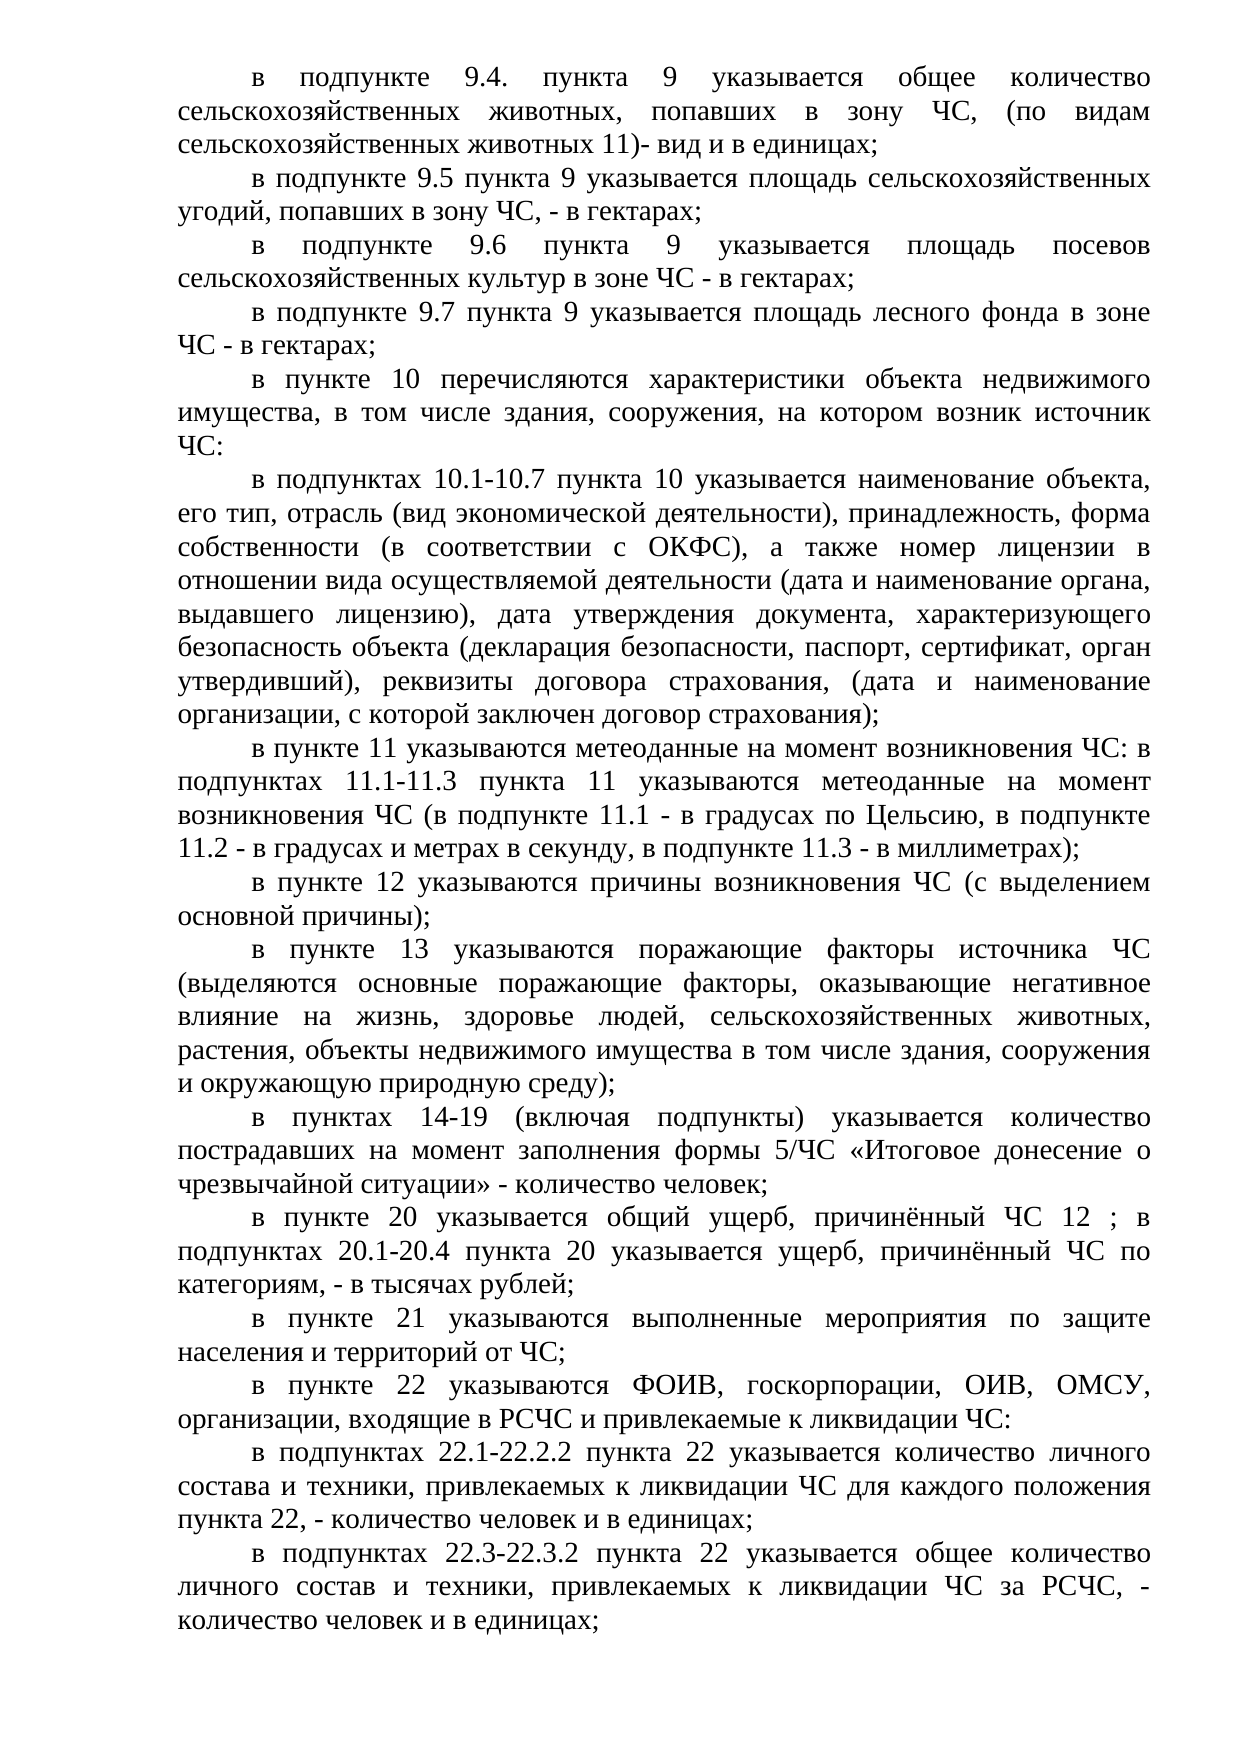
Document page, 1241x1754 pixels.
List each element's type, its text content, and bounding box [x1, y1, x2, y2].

text в пункте 12 указываются причины возникновения ЧС (с выделением основной причины); [177, 864, 1152, 931]
text в подпунктах 10.1-10.7 пункта 10 указывается наименование объекта, его тип, отрасль (вид экономической деятельности), принадлежность, форма собственности (в соответствии с ОКФС), а также номер лицензии в отношении вида осуществляемой деятельности (дата и наименование органа, выдавшего лицензию), дата утверждения документа, характеризующего безопасность объекта (декларация безопасности, паспорт, сертификат, орган утвердивший), реквизиты договора страхования, (дата и наименование организации, с которой заключен договор страхования); [177, 462, 1152, 730]
text в пунктах 14-19 (включая подпункты) указывается количество пострадавших на момент заполнения формы 5/ЧС «Итоговое донесение о чрезвычайной ситуации» - количество человек; [177, 1099, 1152, 1199]
text в пункте 21 указываются выполненные мероприятия по защите населения и территорий от ЧС; [177, 1300, 1152, 1367]
text в пункте 20 указывается общий ущерб, причинённый ЧС 12 ; в подпунктах 20.1-20.4 пункта 20 указывается ущерб, причинённый ЧС по категориям, - в тысячах рублей; [177, 1199, 1152, 1300]
text в подпункте 9.7 пункта 9 указывается площадь лесного фонда в зоне ЧС - в гектарах; [177, 294, 1152, 361]
text в пункте 13 указываются поражающие факторы источника ЧС (выделяются основные поражающие факторы, оказывающие негативное влияние на жизнь, здоровье людей, сельскохозяйственных животных, растения, объекты недвижимого имущества в том числе здания, сооружения и окружающую природную среду); [177, 931, 1152, 1099]
text в пункте 10 перечисляются характеристики объекта недвижимого имущества, в том числе здания, сооружения, на котором возник источник ЧС: [177, 361, 1152, 462]
text в пункте 22 указываются ФОИВ, госкорпорации, ОИВ, ОМСУ, организации, входящие в РСЧС и привлекаемые к ликвидации ЧС: [177, 1367, 1152, 1434]
text в пункте 11 указываются метеоданные на момент возникновения ЧС: в подпунктах 11.1-11.3 пункта 11 указываются метеоданные на момент возникновения ЧС (в подпункте 11.1 - в градусах по Цельсию, в подпункте 11.2 - в градусах и метрах в секунду, в подпункте 11.3 - в миллиметрах); [177, 730, 1152, 864]
text в подпунктах 22.3-22.3.2 пункта 22 указывается общее количество личного состав и техники, привлекаемых к ликвидации ЧС за РСЧС, - количество человек и в единицах; [177, 1535, 1152, 1636]
text в подпунктах 22.1-22.2.2 пункта 22 указывается количество личного состава и техники, привлекаемых к ликвидации ЧС для каждого положения пункта 22, - количество человек и в единицах; [177, 1434, 1152, 1535]
text в подпункте 9.4. пункта 9 указывается общее количество сельскохозяйственных животных, попавших в зону ЧС, (по видам сельскохозяйственных животных 11)- вид и в единицах; [177, 59, 1152, 160]
text в подпункте 9.6 пункта 9 указывается площадь посевов сельскохозяйственных культур в зоне ЧС - в гектарах; [177, 227, 1152, 294]
text в подпункте 9.5 пункта 9 указывается площадь сельскохозяйственных угодий, попавших в зону ЧС, - в гектарах; [177, 160, 1152, 227]
